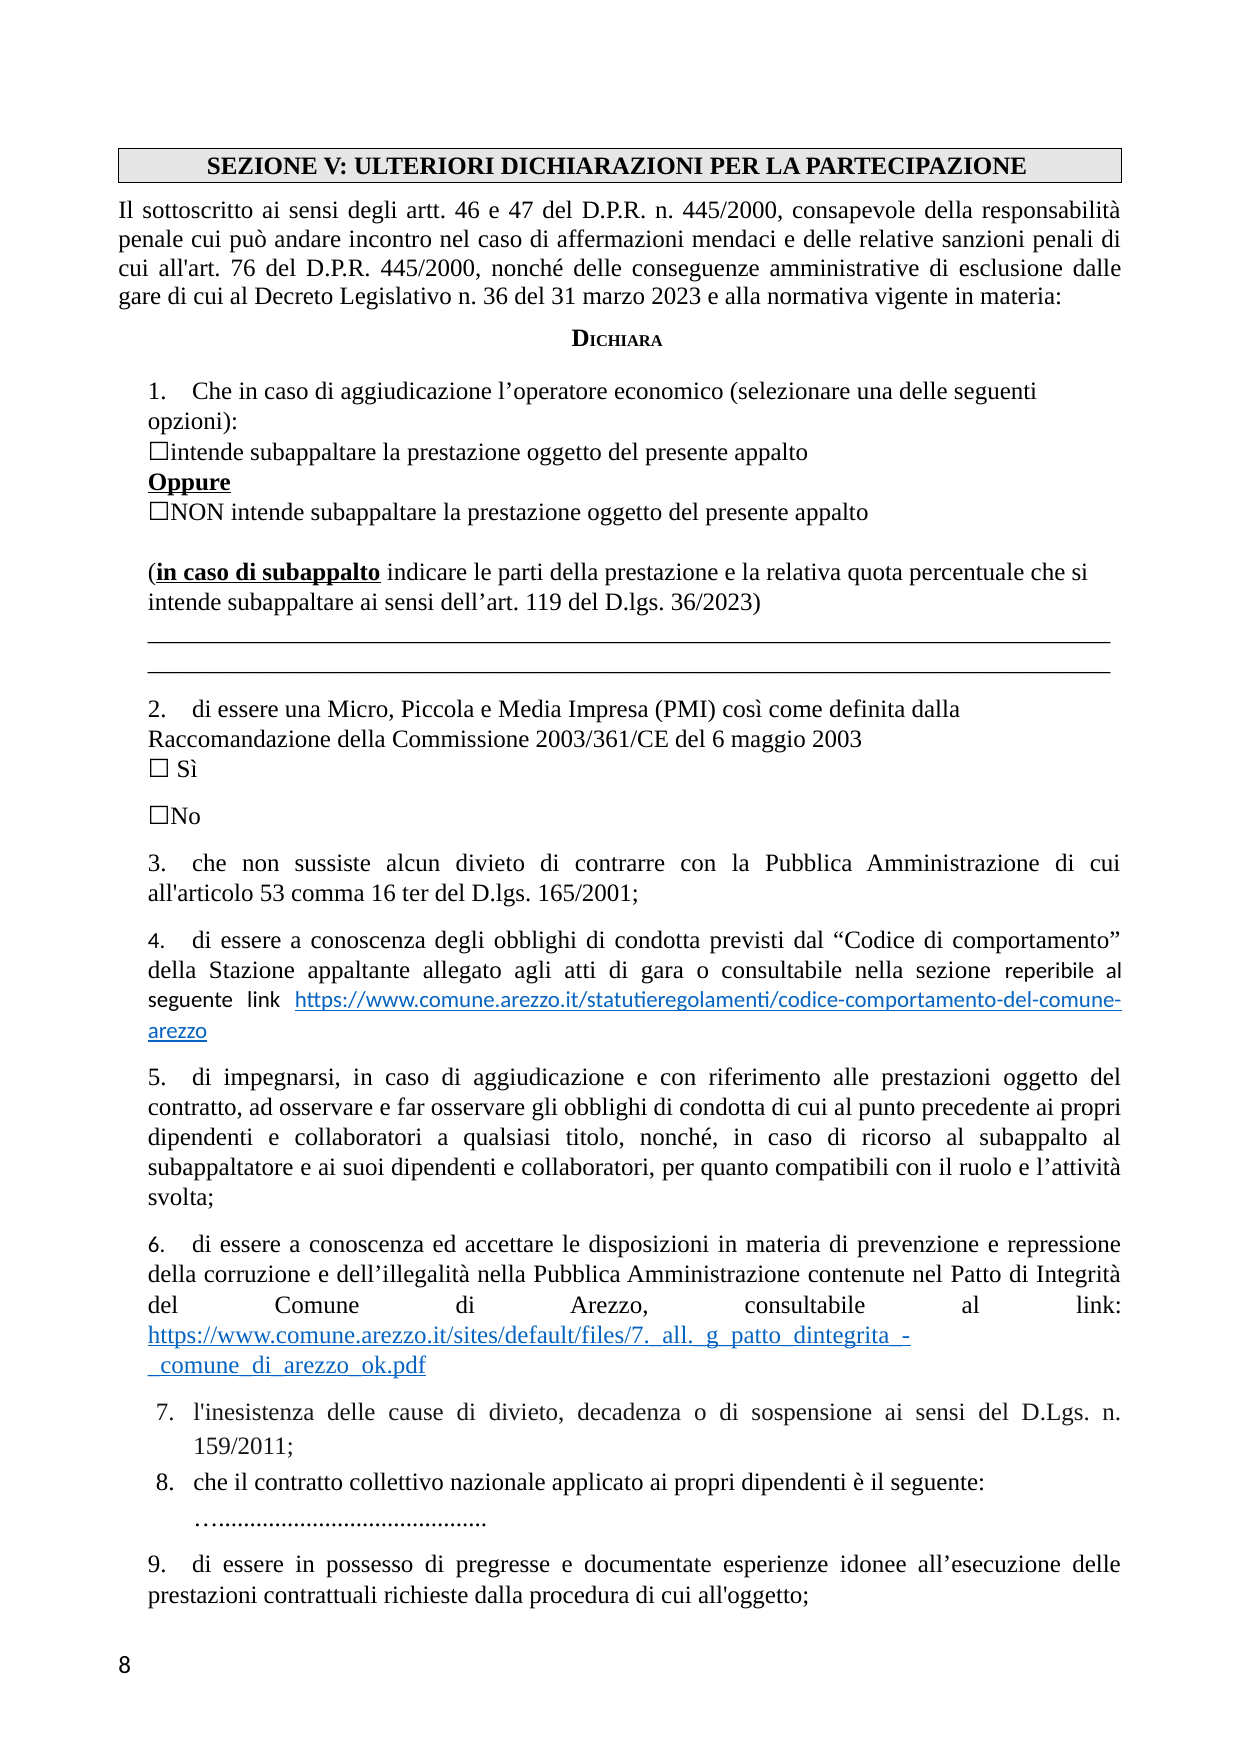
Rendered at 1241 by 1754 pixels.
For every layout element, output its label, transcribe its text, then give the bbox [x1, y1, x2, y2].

list che non sussiste alcun divieto di contrarre con la Pubblica Amministrazione di cui all'articolo 53 comma 16 ter del D.lgs. 165/2001; [148, 848, 1122, 907]
list di impegnarsi, in caso di aggiudicazione e con riferimento alle prestazioni oggetto del contratto, ad osservare e far osservare gli obblighi di condotta di cui al punto precedente ai propri dipendenti e collaboratori a qualsiasi titolo, nonché, in caso di ricorso al subappalto al subappaltatore e ai suoi dipendenti e collaboratori, per quanto compatibili con il ruolo e l’attività svolta; [148, 1062, 1122, 1211]
list ☐No [148, 801, 1122, 830]
list che il contratto collettivo nazionale applicato ai propri dipendenti è il seguente: [156, 1467, 1122, 1496]
list …........................................... [156, 1503, 1122, 1531]
list di essere a conoscenza degli obblighi di condotta previsti dal “Codice di comportamento” della Stazione appaltante allegato agli atti di gara o consultabile nella sezione reperibile al seguente link https://www.comune.arezzo.it/statutieregolamenti/codice-comportamento-del-comune-arezzo [148, 925, 1122, 1044]
list di essere una Micro, Piccola e Media Impresa (PMI) così come definita dalla Raccomandazione della Commissione 2003/361/CE del 6 maggio 2003 ☐ Sì [148, 694, 1122, 783]
list di essere a conoscenza ed accettare le disposizioni in materia di prevenzione e repressione della corruzione e dell’illegalità nella Pubblica Amministrazione contenute nel Patto di Integrità del Comune di Arezzo, consultabile al link: https://www.comune.arezzo.it/sites/default/files/7._all._g_patto_dintegrita_-_comune_di_arezzo_ok.pdf [148, 1229, 1122, 1379]
list Che in caso di aggiudicazione l’operatore economico (selezionare una delle seguenti opzioni): ☐intende subappaltare la prestazione oggetto del presente appalto Oppure ☐NON intende subappaltare la prestazione oggetto del presente appalto (in caso di subappalto indicare le parti della prestazione e la relativa quota percentuale che si intende subappaltare ai sensi dell’art. 119 del D.lgs. 36/2023) __________________________________________________________________________________________________________________________________________________________ [148, 376, 1122, 676]
text SEZIONE V: ULTERIORI DICHIARAZIONI PER LA PARTECIPAZIONE [119, 149, 1121, 182]
text Il sottoscritto ai sensi degli artt. 46 e 47 del D.P.R. n. 445/2000, consapevole della responsabilità penale cui può andare incontro nel caso di affermazioni mendaci e delle relative sanzioni penali di cui all'art. 76 del D.P.R. 445/2000, nonché delle conseguenze amministrative di esclusione dalle gare di cui al Decreto Legislativo n. 36 del 31 marzo 2023 e alla normativa vigente in materia: [118, 195, 1122, 310]
list l'inesistenza delle cause di divieto, decadenza o di sospensione ai sensi del D.Lgs. n. 159/2011; [156, 1397, 1122, 1460]
list di essere in possesso di pregresse e documentate esperienze idonee all’esecuzione delle prestazioni contrattuali richieste dalla procedura di cui all'oggetto; [148, 1549, 1122, 1608]
subtitle Dichiara [118, 323, 1122, 351]
